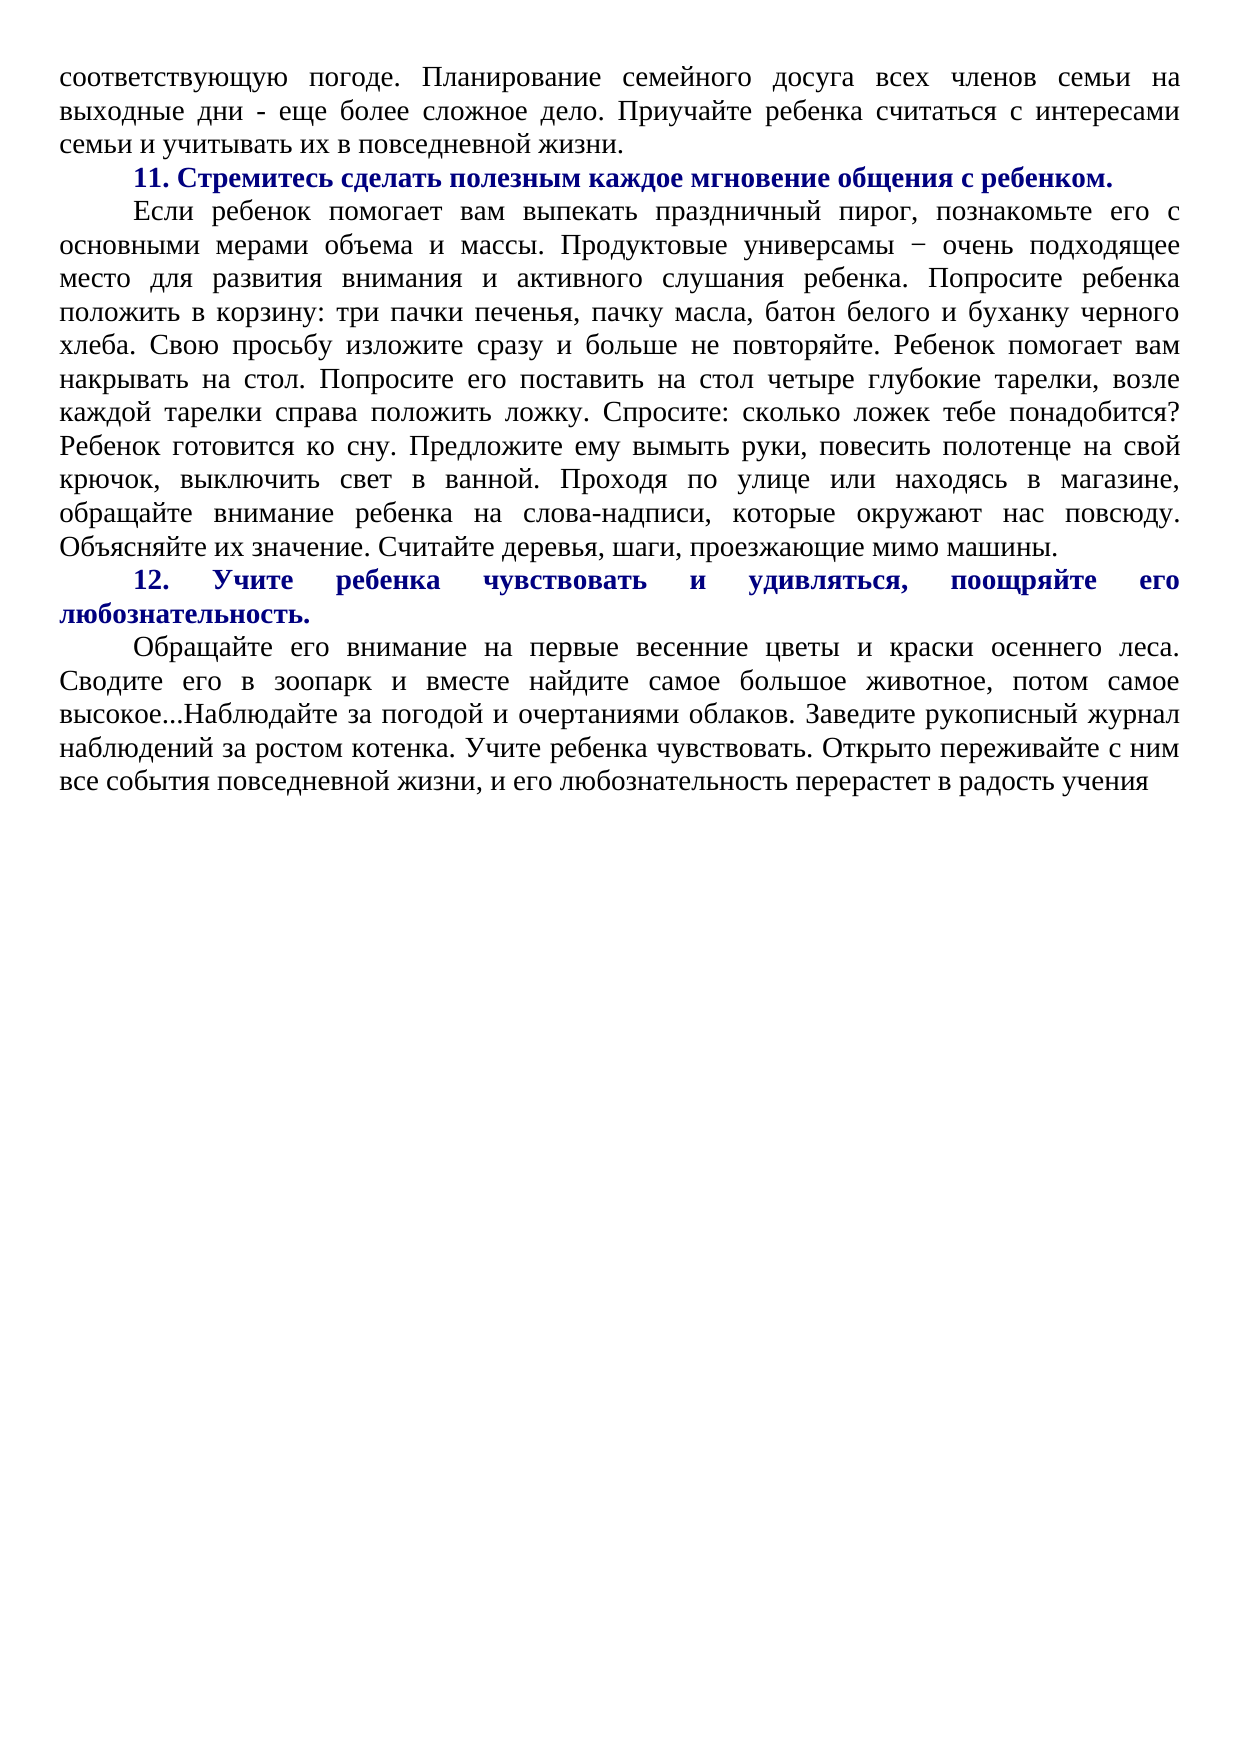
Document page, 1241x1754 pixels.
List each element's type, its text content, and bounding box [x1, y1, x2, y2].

text Обращайте его внимание на первые весенние цветы и краски осеннего леса. Сводите его в зоопарк и вместе найдите самое большое животное, потом самое высокое...Наблюдайте за погодой и очертаниями облаков. Заведите рукописный журнал наблюдений за ростом котенка. Учите ребенка чувствовать. Открыто переживайте с ним все события повседневной жизни, и его любознательность перерастет в радость учения [59, 629, 1181, 797]
text соответствующую погоде. Планирование семейного досуга всех членов семьи на выходные дни - еще более сложное дело. Приучайте ребенка считаться с интересами семьи и учитывать их в повседневной жизни. [59, 59, 1181, 160]
text 11. Стремитесь сделать полезным каждое мгновение общения с ребенком. [59, 160, 1181, 193]
text Если ребенок помогает вам выпекать праздничный пирог, познакомьте его с основными мерами объема и массы. Продуктовые универсамы − очень подходящее место для развития внимания и активного слушания ребенка. Попросите ребенка положить в корзину: три пачки печенья, пачку масла, батон белого и буханку черного хлеба. Свою просьбу изложите сразу и больше не повторяйте. Ребенок помогает вам накрывать на стол. Попросите его поставить на стол четыре глубокие тарелки, возле каждой тарелки справа положить ложку. Спросите: сколько ложек тебе понадобится? Ребенок готовится ко сну. Предложите ему вымыть руки, повесить полотенце на свой крючок, выключить свет в ванной. Проходя по улице или находясь в магазине, обращайте внимание ребенка на слова-надписи, которые окружают нас повсюду. Объясняйте их значение. Считайте деревья, шаги, проезжающие мимо машины. [59, 193, 1181, 562]
text 12. Учите ребенка чувствовать и удивляться, поощряйте его любознательность. [59, 562, 1181, 629]
